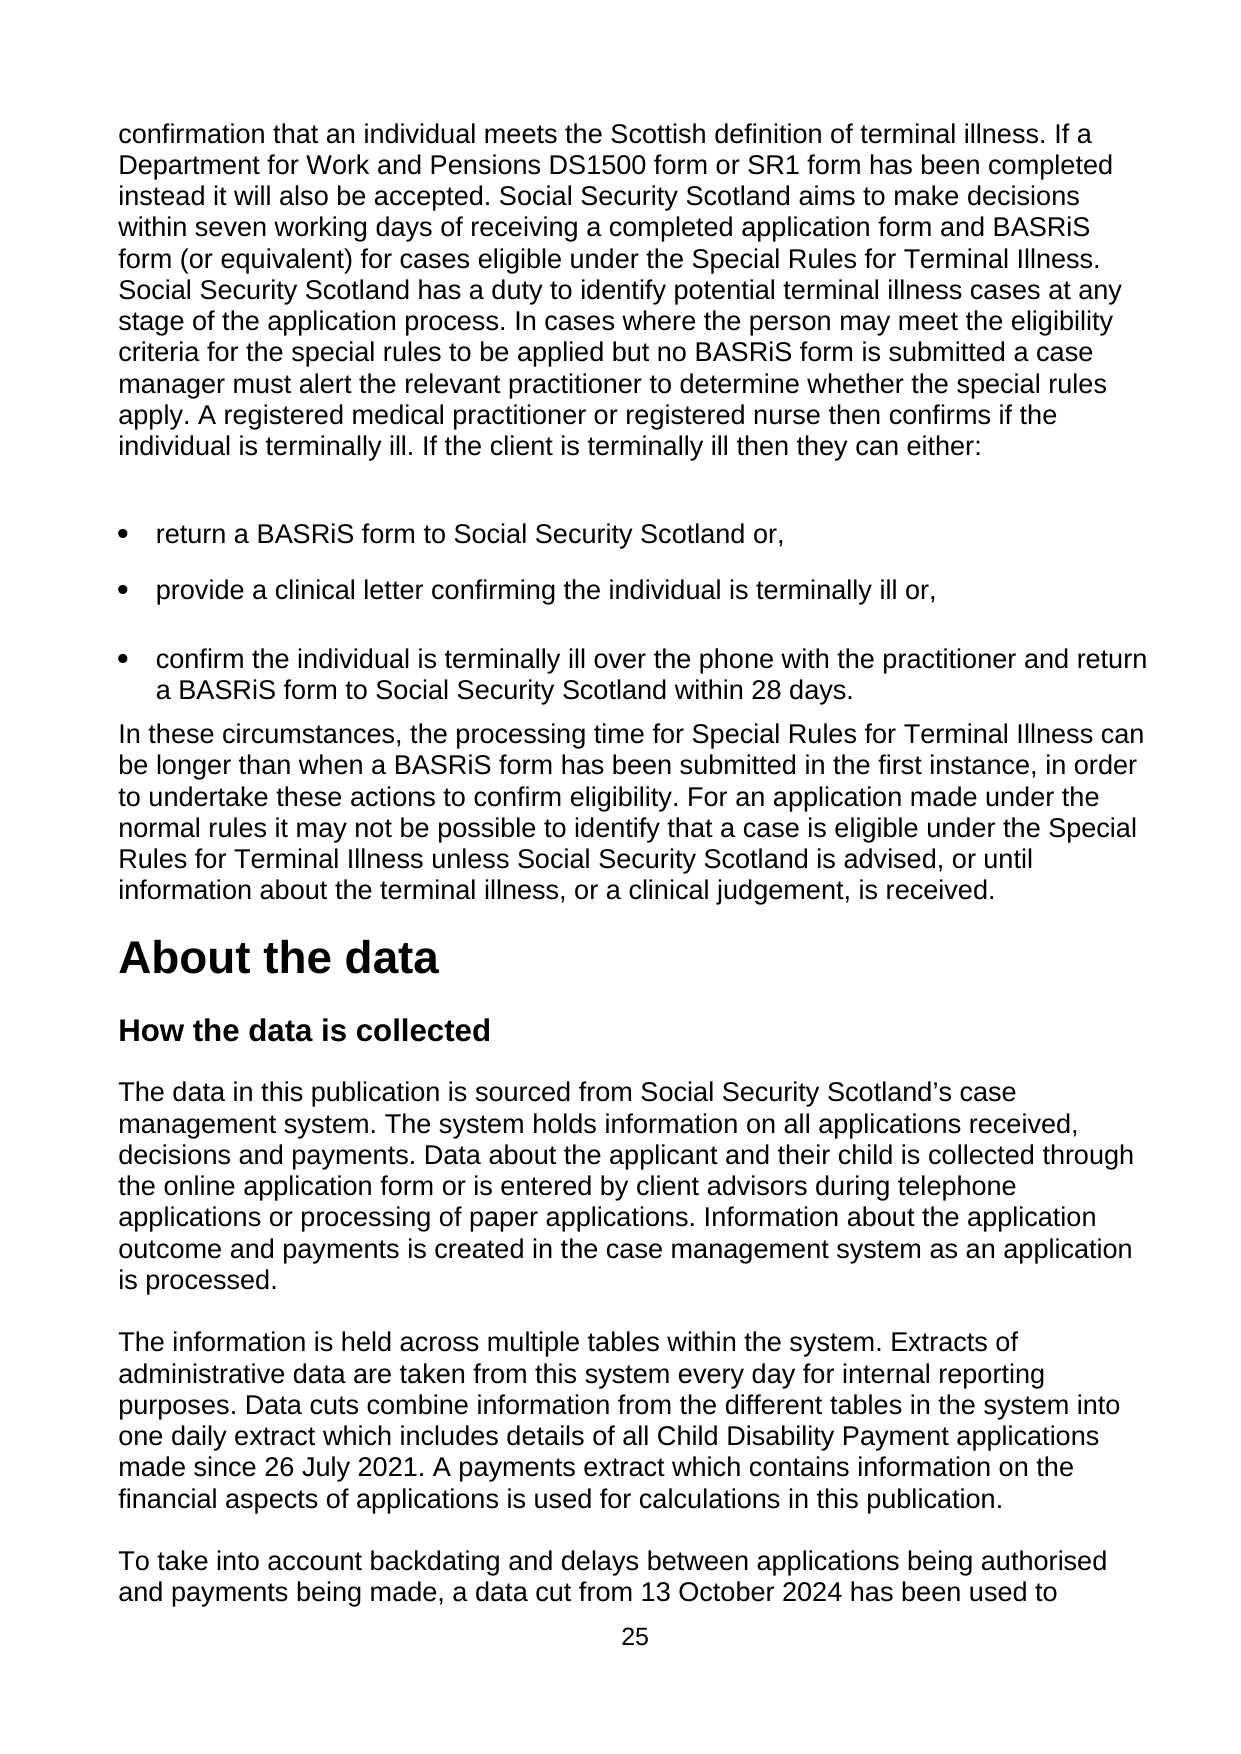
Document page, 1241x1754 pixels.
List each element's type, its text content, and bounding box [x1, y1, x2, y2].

text The data in this publication is sourced from Social Security Scotland’s case management system. The system holds information on all applications received, decisions and payments. Data about the applicant and their child is collected through the online application form or is entered by client advisors during telephone applications or processing of paper applications. Information about the application outcome and payments is created in the case management system as an application is processed. [118, 1077, 1152, 1296]
list provide a clinical letter confirming the individual is terminally ill or, [118, 574, 1152, 606]
text confirmation that an individual meets the Scottish definition of terminal illness. If a Department for Work and Pensions DS1500 form or SR1 form has been completed instead it will also be accepted. Social Security Scotland aims to make decisions within seven working days of receiving a completed application form and BASRiS form (or equivalent) for cases eligible under the Special Rules for Terminal Illness. Social Security Scotland has a duty to identify potential terminal illness cases at any stage of the application process. In cases where the person may meet the eligibility criteria for the special rules to be applied but no BASRiS form is submitted a case manager must alert the relevant practitioner to determine whether the special rules apply. A registered medical practitioner or registered nurse then confirms if the individual is terminally ill. If the client is terminally ill then they can either: [118, 118, 1152, 462]
subtitle About the data [118, 931, 1152, 983]
subtitle How the data is collected [118, 1012, 1152, 1048]
text To take into account backdating and delays between applications being authorised and payments being made, a data cut from 13 October 2024 has been used to [118, 1546, 1152, 1608]
list return a BASRiS form to Social Security Scotland or, [118, 518, 1152, 549]
list confirm the individual is terminally ill over the phone with the practitioner and return a BASRiS form to Social Security Scotland within 28 days. [118, 643, 1152, 706]
text The information is held across multiple tables within the system. Extracts of administrative data are taken from this system every day for internal reporting purposes. Data cuts combine information from the different tables in the system into one daily extract which includes details of all Child Disability Payment applications made since 26 July 2021. A payments extract which contains information on the financial aspects of applications is used for calculations in this publication. [118, 1327, 1152, 1514]
text In these circumstances, the processing time for Special Rules for Terminal Illness can be longer than when a BASRiS form has been submitted in the first instance, in order to undertake these actions to confirm eligibility. For an application made under the normal rules it may not be possible to identify that a case is eligible under the Special Rules for Terminal Illness unless Social Security Scotland is advised, or until information about the terminal illness, or a clinical judgement, is received. [118, 718, 1152, 906]
